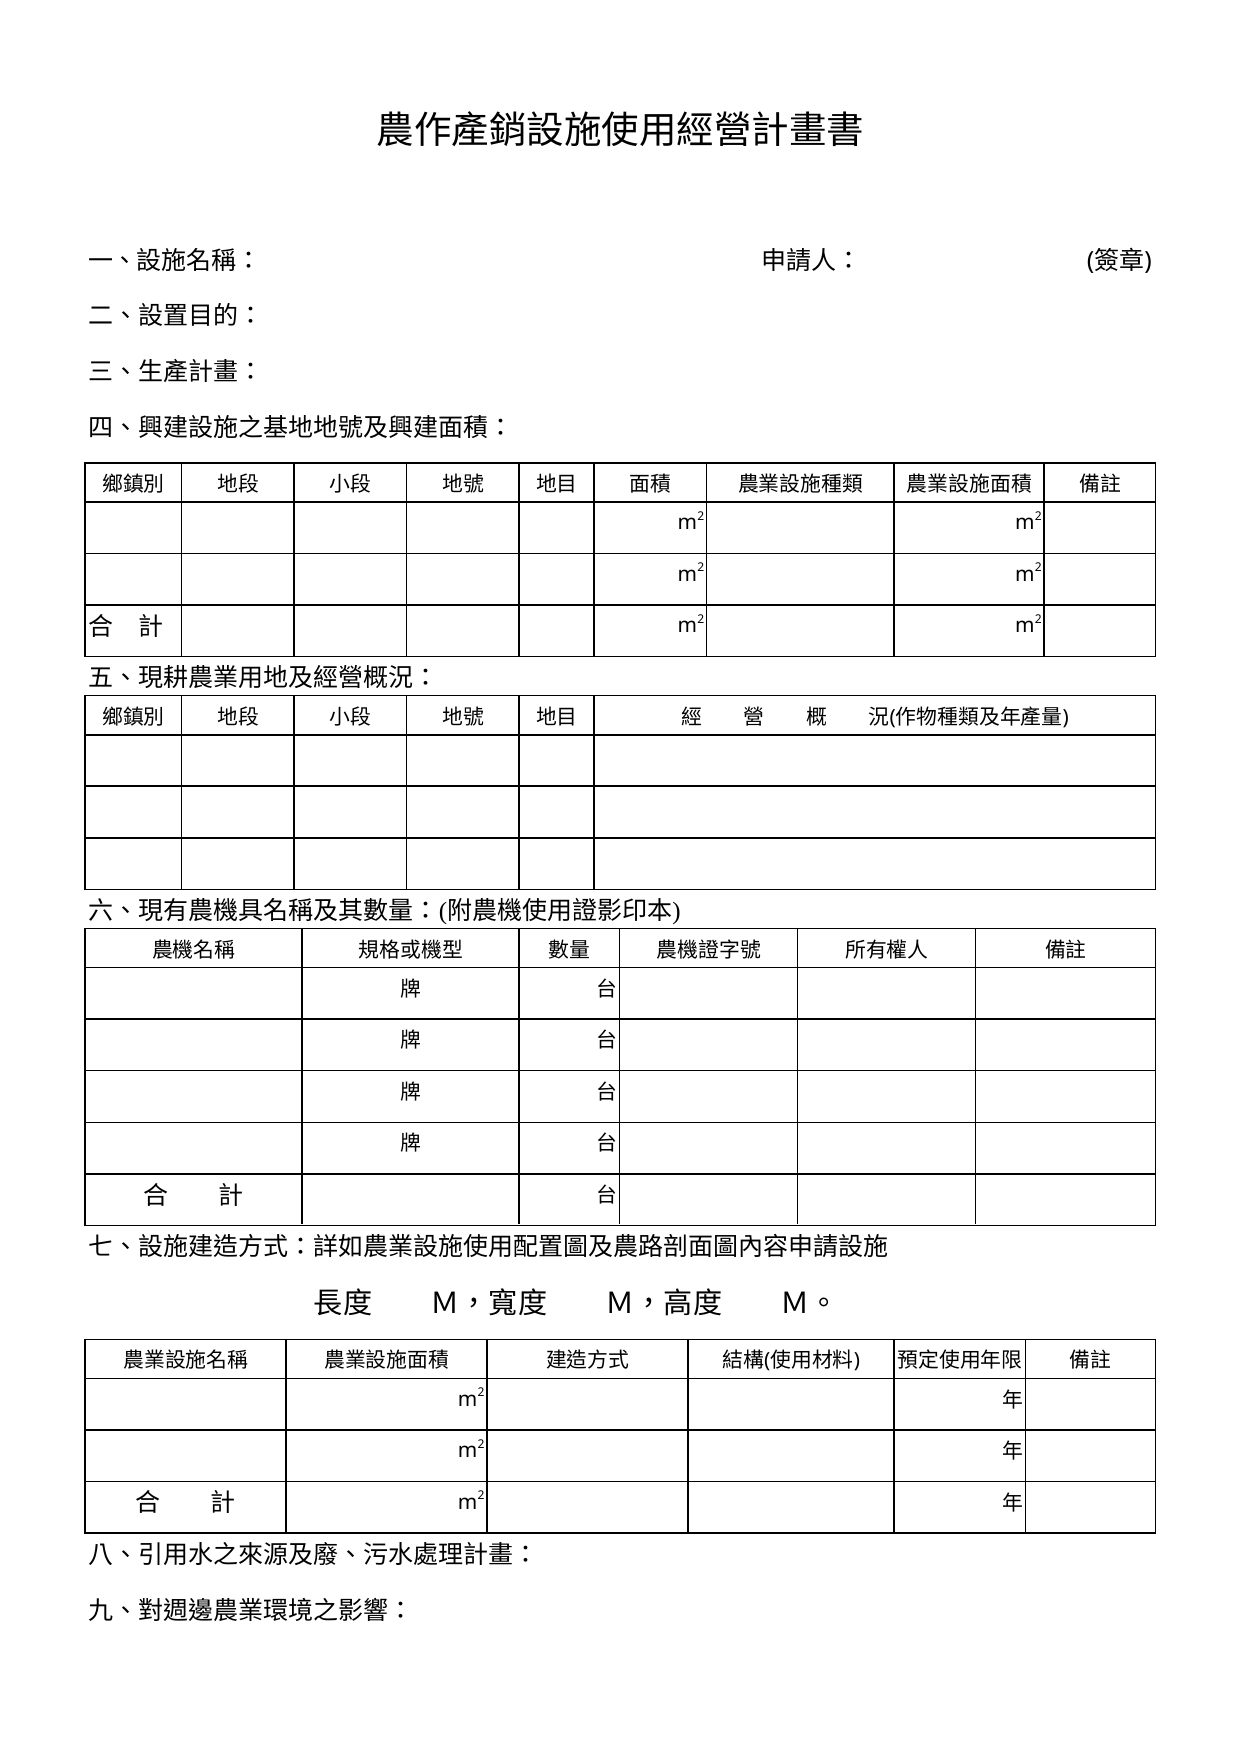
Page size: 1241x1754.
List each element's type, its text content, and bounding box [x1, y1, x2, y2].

table_header 所有權人 [798, 929, 975, 967]
table_cell [520, 787, 593, 837]
table_cell [595, 736, 1155, 785]
table_header 地號 [407, 464, 518, 501]
table_cell [86, 839, 181, 888]
table_cell m2 [287, 1431, 486, 1481]
table_cell [86, 503, 181, 553]
table_cell [407, 736, 518, 785]
table_cell m2 [287, 1379, 486, 1429]
table_cell 合 計 [86, 1175, 301, 1224]
table_cell [295, 503, 406, 553]
table_cell [295, 554, 406, 604]
text 四、興建設施之基地地號及興建面積： [89, 406, 1152, 444]
table_cell [182, 787, 293, 837]
table_cell [1045, 554, 1155, 604]
table_cell [488, 1482, 687, 1532]
table_header 地段 [182, 464, 293, 501]
table_header 經 營 概 況(作物種類及年產量) [595, 696, 1155, 734]
table_cell 合 計 [86, 1482, 285, 1532]
table_cell m2 [895, 503, 1043, 553]
table_cell [86, 736, 181, 785]
table_cell [295, 736, 406, 785]
table_cell 年 [895, 1379, 1025, 1429]
table_header 農業設施面積 [895, 464, 1043, 501]
table_cell [976, 968, 1155, 1018]
table_cell [86, 787, 181, 837]
table_cell [976, 1020, 1155, 1070]
table_cell [182, 736, 293, 785]
table_cell [407, 554, 518, 604]
text 九、對週邊農業環境之影響： [89, 1589, 1152, 1627]
text 農作產銷設施使用經營計畫書 [89, 89, 1152, 164]
text 二、設置目的： [89, 295, 1152, 333]
table_cell [182, 839, 293, 888]
table_cell [295, 606, 406, 656]
table_cell [689, 1431, 893, 1481]
table_cell [488, 1379, 687, 1429]
table_header 農業設施種類 [707, 464, 893, 501]
table_cell [520, 839, 593, 888]
table_header 建造方式 [488, 1340, 687, 1378]
table_header 結構(使用材料) [689, 1340, 893, 1378]
table_cell 年 [895, 1431, 1025, 1481]
table_cell [620, 1020, 797, 1070]
table_cell [798, 968, 975, 1018]
table_cell 牌 [303, 1123, 518, 1173]
text 六、現有農機具名稱及其數量：(附農機使用證影印本) [89, 890, 1152, 928]
table_cell 牌 [303, 968, 518, 1018]
text 五、現耕農業用地及經營概況： [89, 657, 1152, 695]
table_cell 合 計 [86, 606, 181, 656]
text 一、設施名稱： 申請人： (簽章) [89, 239, 1152, 277]
table_cell [1026, 1379, 1155, 1429]
table_cell 年 [895, 1482, 1025, 1532]
table_header 預定使用年限 [895, 1340, 1025, 1378]
table_header 備註 [1045, 464, 1155, 501]
table_cell 台 [520, 968, 619, 1018]
table_cell [182, 606, 293, 656]
table_cell [707, 503, 893, 553]
table_cell m2 [895, 606, 1043, 656]
table_header 地段 [182, 696, 293, 734]
table_cell [1045, 503, 1155, 553]
table_cell 台 [520, 1020, 619, 1070]
table_cell [407, 839, 518, 888]
table_cell m2 [595, 606, 706, 656]
table_cell [520, 606, 593, 656]
table_cell [707, 606, 893, 656]
table_header 地號 [407, 696, 518, 734]
text 三、生產計畫： [89, 351, 1152, 388]
table_cell [407, 606, 518, 656]
table_cell [86, 1071, 301, 1121]
table_cell [520, 503, 593, 553]
table_cell m2 [595, 554, 706, 604]
table_header 備註 [1026, 1340, 1155, 1378]
table_cell 台 [520, 1071, 619, 1121]
table_cell 台 [520, 1123, 619, 1173]
table_header 規格或機型 [303, 929, 518, 967]
table_cell [303, 1175, 518, 1224]
table_cell [86, 1123, 301, 1173]
table_cell m2 [595, 503, 706, 553]
table_cell [689, 1379, 893, 1429]
table_header 農業設施名稱 [86, 1340, 285, 1378]
table_cell 牌 [303, 1020, 518, 1070]
table_cell [520, 554, 593, 604]
table_cell [595, 787, 1155, 837]
table_header 備註 [976, 929, 1155, 967]
table_header 小段 [295, 696, 406, 734]
table_header 數量 [520, 929, 619, 967]
text 八、引用水之來源及廢、污水處理計畫： [89, 1534, 1152, 1571]
table_cell m2 [895, 554, 1043, 604]
table_cell [488, 1431, 687, 1481]
table_cell [620, 1175, 797, 1224]
table_cell m2 [287, 1482, 486, 1532]
text 七、設施建造方式：詳如農業設施使用配置圖及農路剖面圖內容申請設施 [89, 1226, 1152, 1263]
table_cell [620, 1123, 797, 1173]
table_header 面積 [595, 464, 706, 501]
table_cell [620, 1071, 797, 1121]
table_header 鄉鎮別 [86, 696, 181, 734]
table_cell 牌 [303, 1071, 518, 1121]
text 長度 Ｍ，寬度 Ｍ，高度 Ｍ。 [89, 1263, 1152, 1338]
table_cell [86, 1379, 285, 1429]
table_cell [86, 554, 181, 604]
table_header 地目 [520, 464, 593, 501]
table_cell [976, 1175, 1155, 1224]
table_header 小段 [295, 464, 406, 501]
table_cell [798, 1071, 975, 1121]
table_cell [86, 968, 301, 1018]
table_header 鄉鎮別 [86, 464, 181, 501]
table_cell [976, 1123, 1155, 1173]
table_cell [1026, 1431, 1155, 1481]
table_header 農機名稱 [86, 929, 301, 967]
table_cell [182, 503, 293, 553]
table_cell [1026, 1482, 1155, 1532]
table_cell [620, 968, 797, 1018]
table_cell [689, 1482, 893, 1532]
table_cell [798, 1175, 975, 1224]
table_cell [976, 1071, 1155, 1121]
table_cell [295, 839, 406, 888]
table_cell [595, 839, 1155, 888]
table_cell [295, 787, 406, 837]
table_cell [520, 736, 593, 785]
table_cell [407, 787, 518, 837]
table_cell [182, 554, 293, 604]
table_header 地目 [520, 696, 593, 734]
table_cell [1045, 606, 1155, 656]
table_cell 台 [520, 1175, 619, 1224]
table_cell [798, 1020, 975, 1070]
table_header 農機證字號 [620, 929, 797, 967]
table_cell [86, 1431, 285, 1481]
table_cell [798, 1123, 975, 1173]
table_cell [707, 554, 893, 604]
table_cell [86, 1020, 301, 1070]
table_header 農業設施面積 [287, 1340, 486, 1378]
table_cell [407, 503, 518, 553]
